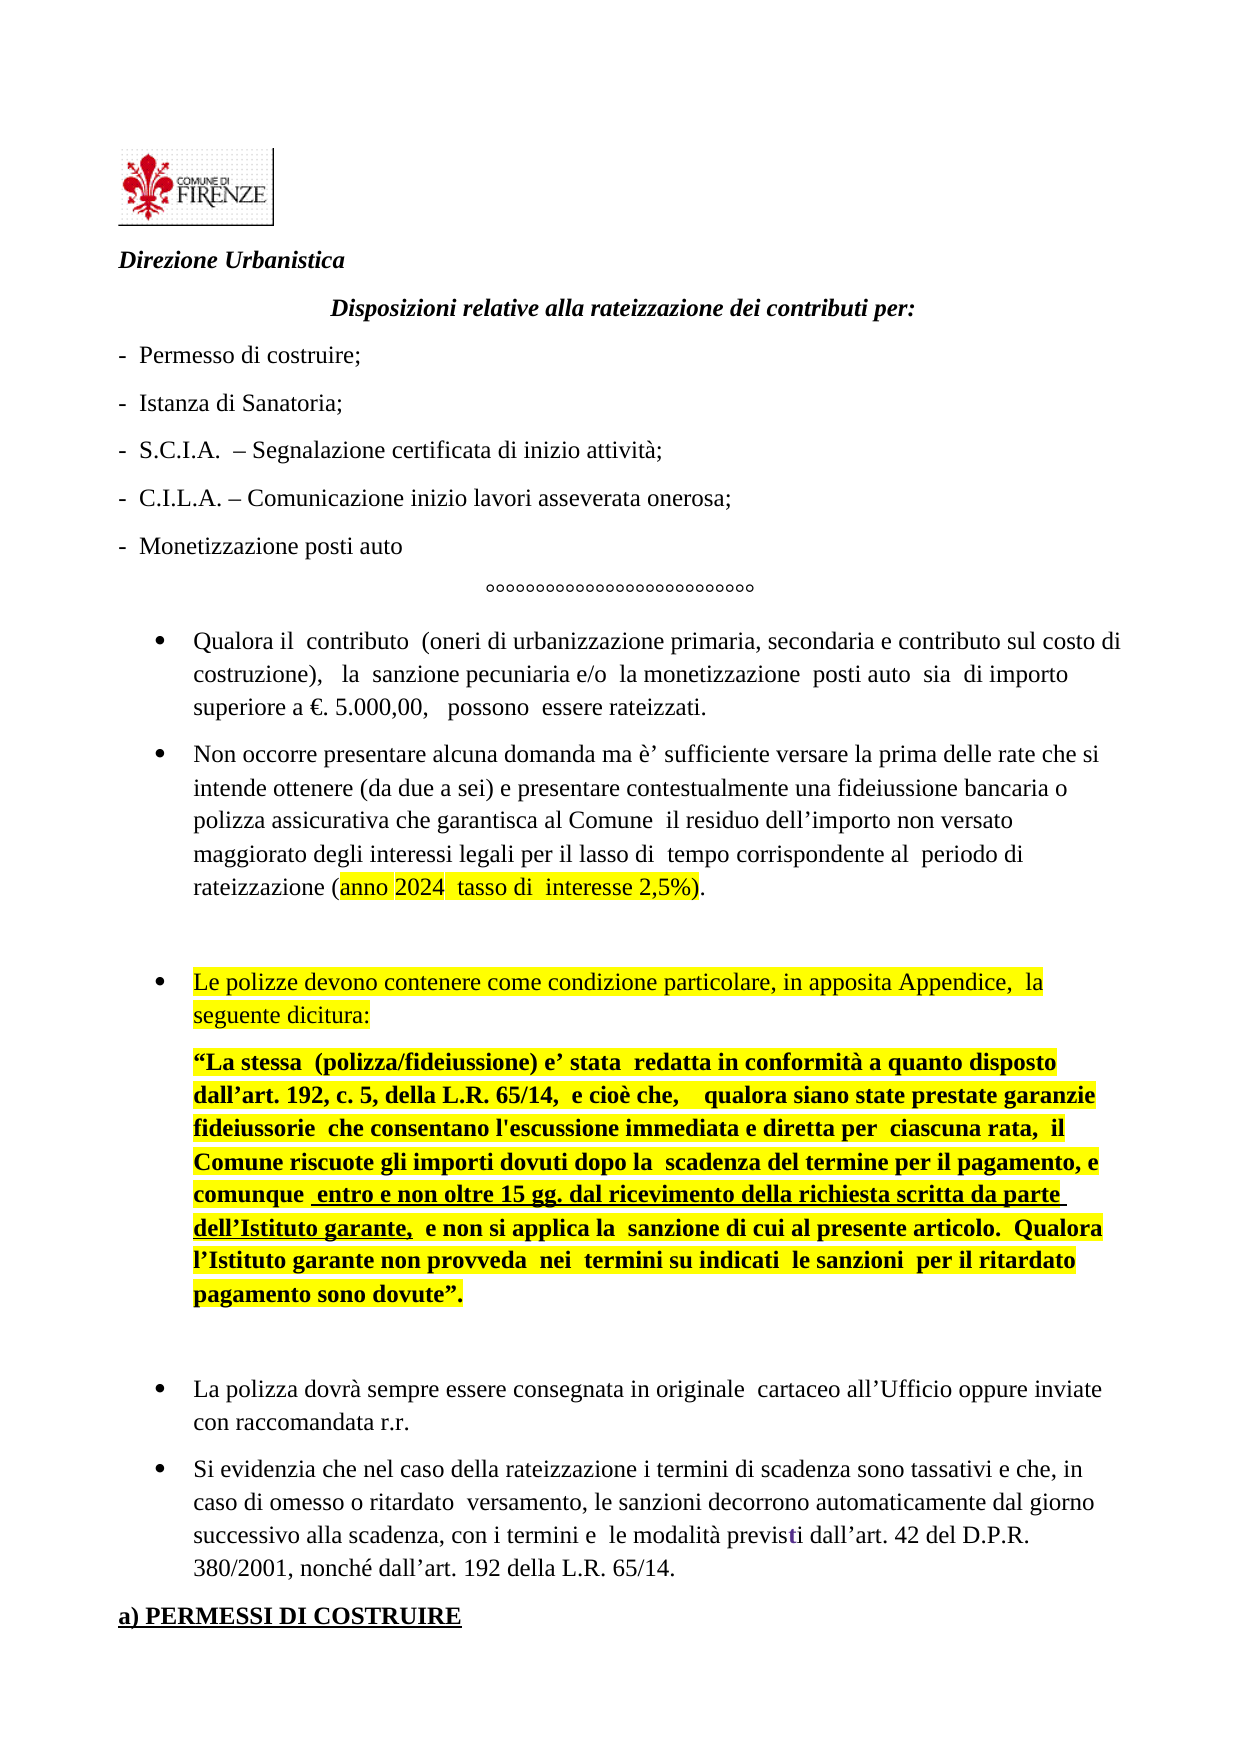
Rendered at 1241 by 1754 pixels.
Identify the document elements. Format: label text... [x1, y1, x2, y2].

picture [118, 148, 274, 226]
text “La stessa (polizza/fideiussione) e’ stata redatta in conformità a quanto disposto dall’art. 192, c. 5, della L.R. 65/14, e cioè che, qualora siano state prestate garanzie fideiussorie che consentano l'escussione immediata e diretta per ciascuna rata, il Comune riscuote gli importi dovuti dopo la scadenza del termine per il pagamento, e comunque entro e non oltre 15 gg. dal ricevimento della richiesta scritta da parte dell’Istituto garante, e non si applica la sanzione di cui al presente articolo. Qualora l’Istituto garante non provveda nei termini su indicati le sanzioni per il ritardato pagamento sono dovute”. [193, 1047, 1122, 1307]
list Le polizze devono contenere come condizione particolare, in apposita Appendice, la seguente dicitura: [156, 967, 1122, 1029]
list Si evidenzia che nel caso della rateizzazione i termini di scadenza sono tassativi e che, in caso di omesso o ritardato versamento, le sanzioni decorrono automaticamente dal giorno successivo alla scadenza, con i termini e le modalità previsti dall’art. 42 del D.P.R. 380/2001, nonché dall’art. 192 della L.R. 65/14. [156, 1454, 1122, 1582]
list Qualora il contributo (oneri di urbanizzazione primaria, secondaria e contributo sul costo di costruzione), la sanzione pecuniaria e/o la monetizzazione posti auto sia di importo superiore a €. 5.000,00, possono essere rateizzati. [156, 626, 1122, 721]
text - Monetizzazione posti auto [118, 531, 1122, 559]
text - C.I.L.A. – Comunicazione inizio lavori asseverata onerosa; [118, 483, 1122, 512]
list Non occorre presentare alcuna domanda ma è’ sufficiente versare la prima delle rate che si intende ottenere (da due a sei) e presentare contestualmente una fideiussione bancaria o polizza assicurativa che garantisca al Comune il residuo dell’importo non versato maggiorato degli interessi legali per il lasso di tempo corrispondente al periodo di rateizzazione (anno 2024 tasso di interesse 2,5%). [156, 739, 1122, 900]
text a) PERMESSI DI COSTRUIRE [118, 1601, 1122, 1630]
text Disposizioni relative alla rateizzazione dei contributi per: [118, 293, 1122, 321]
text - Permesso di costruire; [118, 340, 1122, 369]
text - Istanza di Sanatoria; [118, 388, 1122, 417]
text Direzione Urbanistica [118, 245, 1122, 274]
list La polizza dovrà sempre essere consegnata in originale cartaceo all’Ufficio oppure inviate con raccomandata r.r. [156, 1374, 1122, 1436]
text °°°°°°°°°°°°°°°°°°°°°°°°°°° [118, 578, 1122, 607]
text - S.C.I.A. – Segnalazione certificata di inizio attività; [118, 436, 1122, 464]
